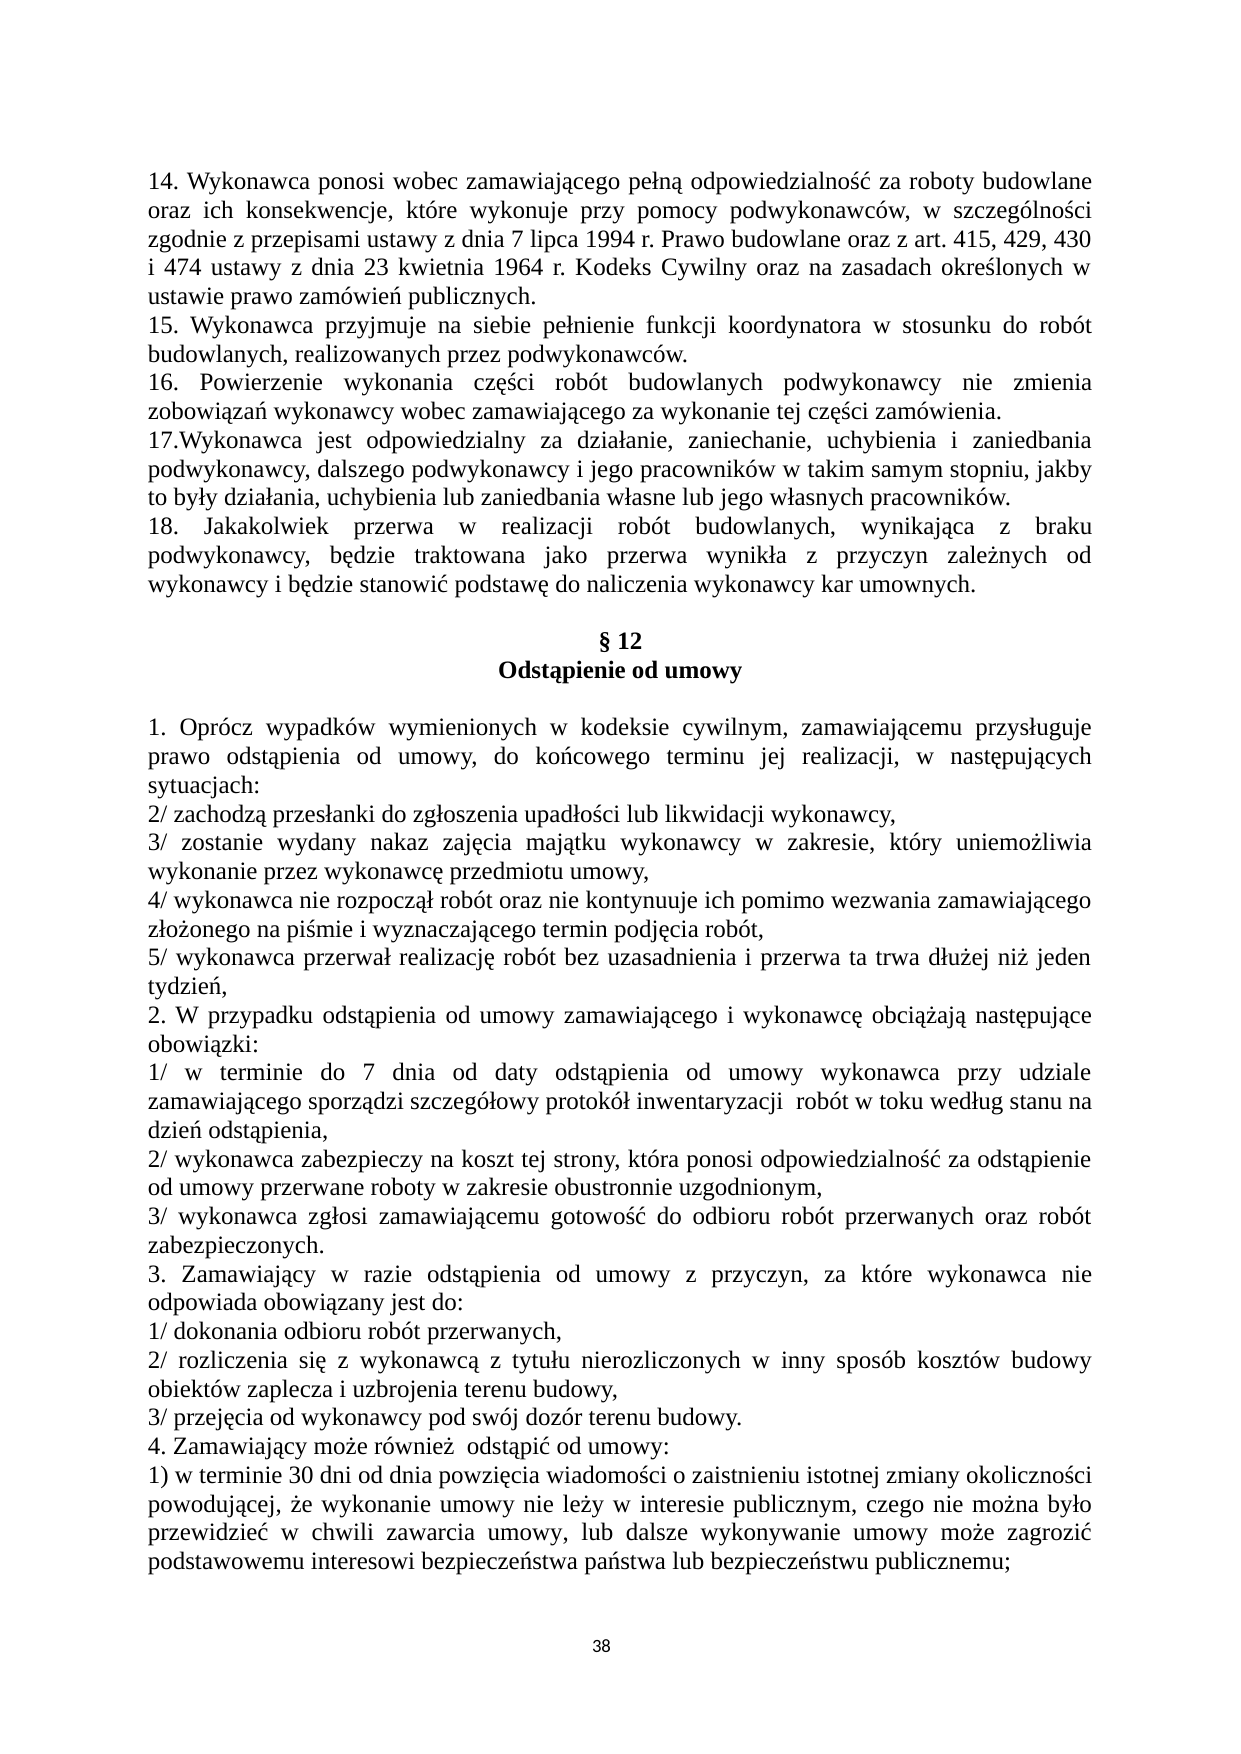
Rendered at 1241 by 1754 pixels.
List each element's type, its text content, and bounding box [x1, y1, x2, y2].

text 18. Jakakolwiek przerwa w realizacji robót budowlanych, wynikająca z braku podwykonawcy, będzie traktowana jako przerwa wynikła z przyczyn zależnych od wykonawcy i będzie stanowić podstawę do naliczenia wykonawcy kar umownych. [148, 511, 1093, 597]
text 3. Zamawiający w razie odstąpienia od umowy z przyczyn, za które wykonawca nie odpowiada obowiązany jest do: [148, 1259, 1093, 1316]
text 5/ wykonawca przerwał realizację robót bez uzasadnienia i przerwa ta trwa dłużej niż jeden tydzień, [148, 942, 1093, 1000]
text 2/ zachodzą przesłanki do zgłoszenia upadłości lub likwidacji wykonawcy, [148, 799, 1093, 827]
text Odstąpienie od umowy [148, 655, 1093, 684]
text 1/ dokonania odbioru robót przerwanych, [148, 1316, 1093, 1345]
text 1. Oprócz wypadków wymienionych w kodeksie cywilnym, zamawiającemu przysługuje prawo odstąpienia od umowy, do końcowego terminu jej realizacji, w następujących sytuacjach: [148, 712, 1093, 799]
text 1/ w terminie do 7 dnia od daty odstąpienia od umowy wykonawca przy udziale zamawiającego sporządzi szczegółowy protokół inwentaryzacji robót w toku według stanu na dzień odstąpienia, [148, 1057, 1093, 1144]
text 17.Wykonawca jest odpowiedzialny za działanie, zaniechanie, uchybienia i zaniedbania podwykonawcy, dalszego podwykonawcy i jego pracowników w takim samym stopniu, jakby to były działania, uchybienia lub zaniedbania własne lub jego własnych pracowników. [148, 425, 1093, 511]
text 14. Wykonawca ponosi wobec zamawiającego pełną odpowiedzialność za roboty budowlane oraz ich konsekwencje, które wykonuje przy pomocy podwykonawców, w szczególności zgodnie z przepisami ustawy z dnia 7 lipca 1994 r. Prawo budowlane oraz z art. 415, 429, 430 i 474 ustawy z dnia 23 kwietnia 1964 r. Kodeks Cywilny oraz na zasadach określonych w ustawie prawo zamówień publicznych. [148, 166, 1093, 310]
text § 12 [148, 626, 1093, 655]
text 2. W przypadku odstąpienia od umowy zamawiającego i wykonawcę obciążają następujące obowiązki: [148, 1000, 1093, 1057]
text 16. Powierzenie wykonania części robót budowlanych podwykonawcy nie zmienia zobowiązań wykonawcy wobec zamawiającego za wykonanie tej części zamówienia. [148, 367, 1093, 425]
text 3/ wykonawca zgłosi zamawiającemu gotowość do odbioru robót przerwanych oraz robót zabezpieczonych. [148, 1201, 1093, 1259]
text 4/ wykonawca nie rozpoczął robót oraz nie kontynuuje ich pomimo wezwania zamawiającego złożonego na piśmie i wyznaczającego termin podjęcia robót, [148, 885, 1093, 942]
text 4. Zamawiający może również odstąpić od umowy: [148, 1431, 1093, 1460]
text 1) w terminie 30 dni od dnia powzięcia wiadomości o zaistnieniu istotnej zmiany okoliczności powodującej, że wykonanie umowy nie leży w interesie publicznym, czego nie można było przewidzieć w chwili zawarcia umowy, lub dalsze wykonywanie umowy może zagrozić podstawowemu interesowi bezpieczeństwa państwa lub bezpieczeństwu publicznemu; [148, 1460, 1093, 1575]
text 2/ wykonawca zabezpieczy na koszt tej strony, która ponosi odpowiedzialność za odstąpienie od umowy przerwane roboty w zakresie obustronnie uzgodnionym, [148, 1144, 1093, 1201]
text 3/ przejęcia od wykonawcy pod swój dozór terenu budowy. [148, 1402, 1093, 1431]
text 3/ zostanie wydany nakaz zajęcia majątku wykonawcy w zakresie, który uniemożliwia wykonanie przez wykonawcę przedmiotu umowy, [148, 827, 1093, 885]
text 2/ rozliczenia się z wykonawcą z tytułu nierozliczonych w inny sposób kosztów budowy obiektów zaplecza i uzbrojenia terenu budowy, [148, 1345, 1093, 1402]
text 15. Wykonawca przyjmuje na siebie pełnienie funkcji koordynatora w stosunku do robót budowlanych, realizowanych przez podwykonawców. [148, 310, 1093, 367]
